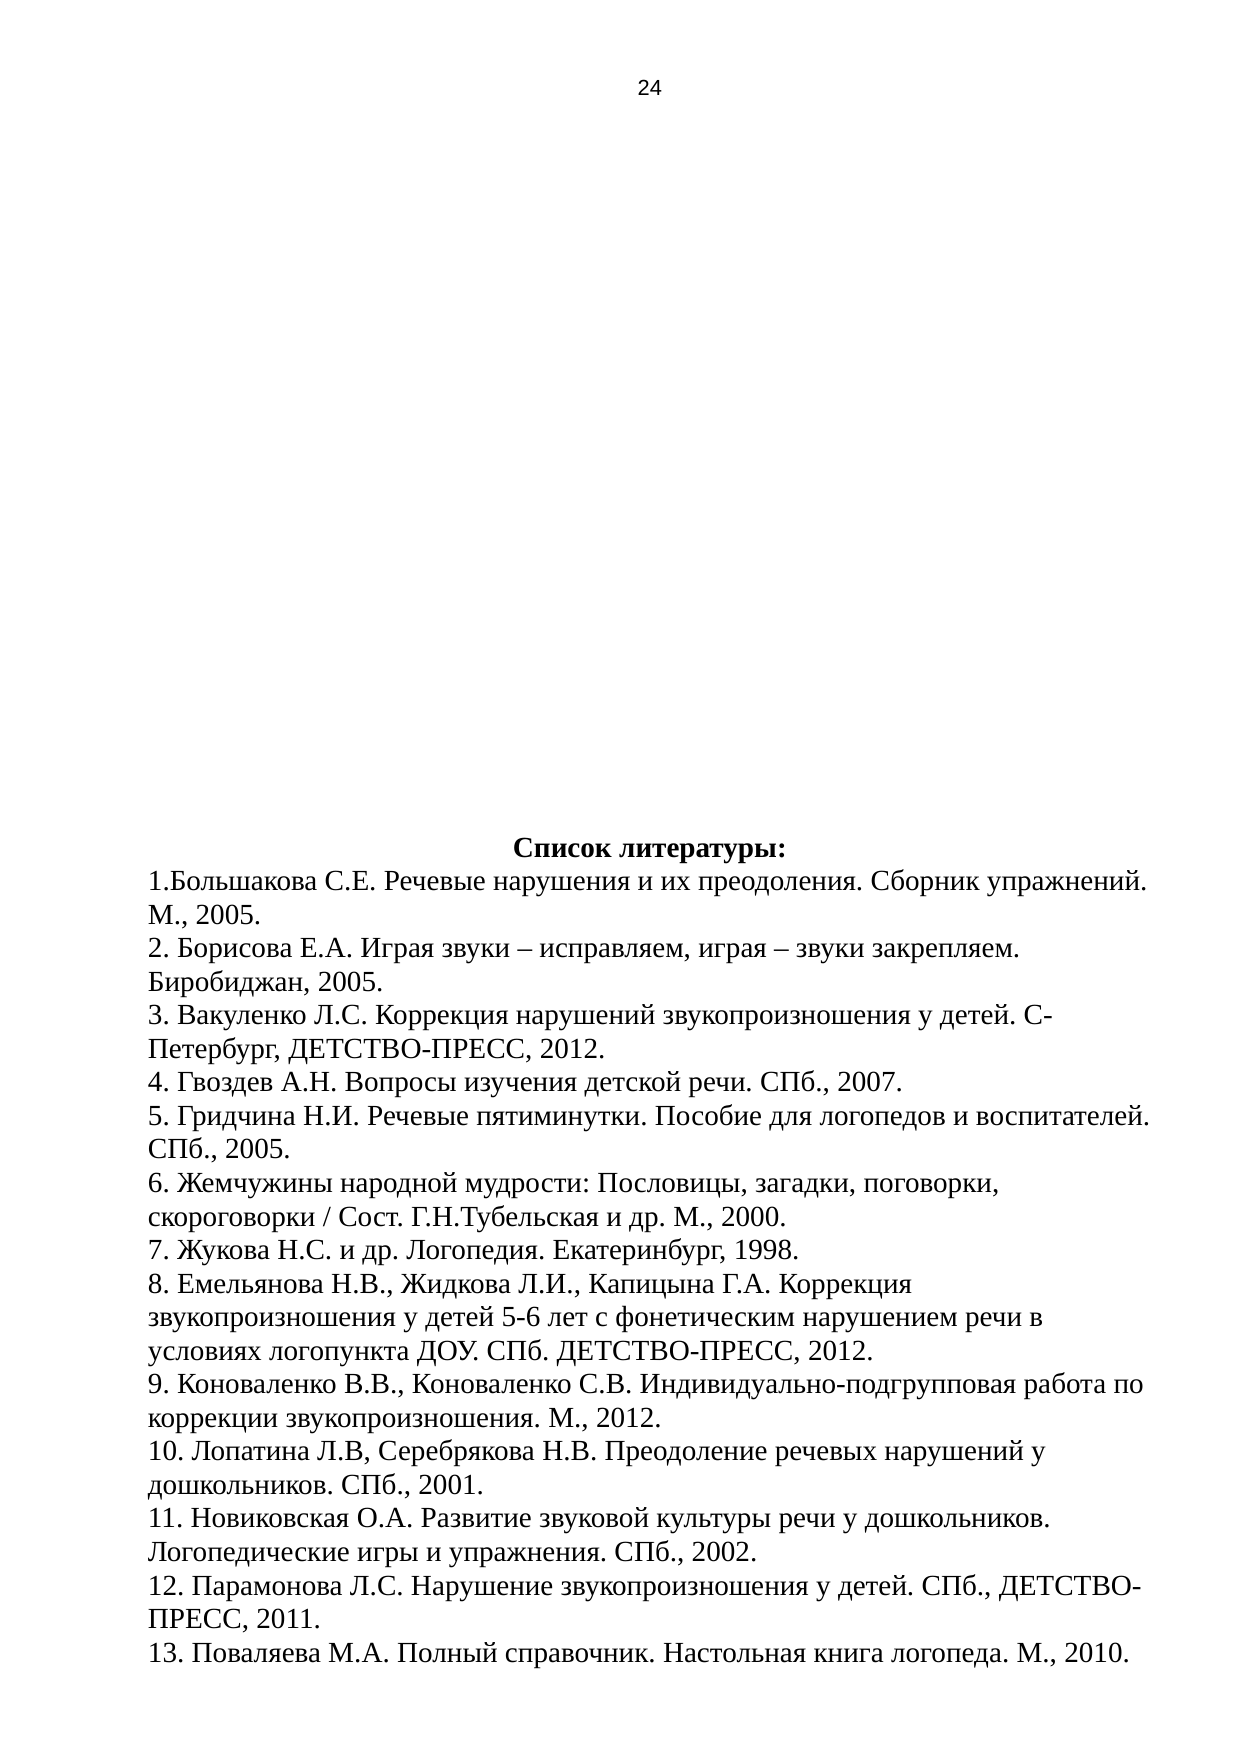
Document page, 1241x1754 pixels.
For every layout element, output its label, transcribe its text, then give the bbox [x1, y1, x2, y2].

text 6. Жемчужины народной мудрости: Пословицы, загадки, поговорки, скороговорки / Сост. Г.Н.Тубельская и др. М., 2000. [148, 1165, 1151, 1232]
text Список литературы: [148, 830, 1151, 863]
text 4. Гвоздев А.Н. Вопросы изучения детской речи. СПб., 2007. [148, 1064, 1151, 1098]
text 2. Борисова Е.А. Играя звуки – исправляем, играя – звуки закрепляем. Биробиджан, 2005. [148, 930, 1151, 997]
text 3. Вакуленко Л.С. Коррекция нарушений звукопроизношения у детей. С-Петербург, ДЕТСТВО-ПРЕСС, 2012. [148, 997, 1151, 1064]
text 5. Гридчина Н.И. Речевые пятиминутки. Пособие для логопедов и воспитателей. СПб., 2005. [148, 1098, 1151, 1165]
text 11. Новиковская О.А. Развитие звуковой культуры речи у дошкольников. Логопедические игры и упражнения. СПб., 2002. [148, 1501, 1151, 1568]
text 9. Коноваленко В.В., Коноваленко С.В. Индивидуально-подгрупповая работа по коррекции звукопроизношения. М., 2012. [148, 1366, 1151, 1433]
text 10. Лопатина Л.В, Серебрякова Н.В. Преодоление речевых нарушений у дошкольников. СПб., 2001. [148, 1433, 1151, 1501]
text 12. Парамонова Л.С. Нарушение звукопроизношения у детей. СПб., ДЕТСТВО-ПРЕСС, 2011. [148, 1568, 1151, 1635]
text 7. Жукова Н.С. и др. Логопедия. Екатеринбург, 1998. [148, 1232, 1151, 1266]
text 8. Емельянова Н.В., Жидкова Л.И., Капицына Г.А. Коррекция звукопроизношения у детей 5-6 лет с фонетическим нарушением речи в условиях логопункта ДОУ. СПб. ДЕТСТВО-ПРЕСС, 2012. [148, 1266, 1151, 1366]
text 13. Поваляева М.А. Полный справочник. Настольная книга логопеда. М., 2010. [148, 1635, 1151, 1668]
text 1.Большакова С.Е. Речевые нарушения и их преодоления. Сборник упражнений. М., 2005. [148, 863, 1151, 930]
